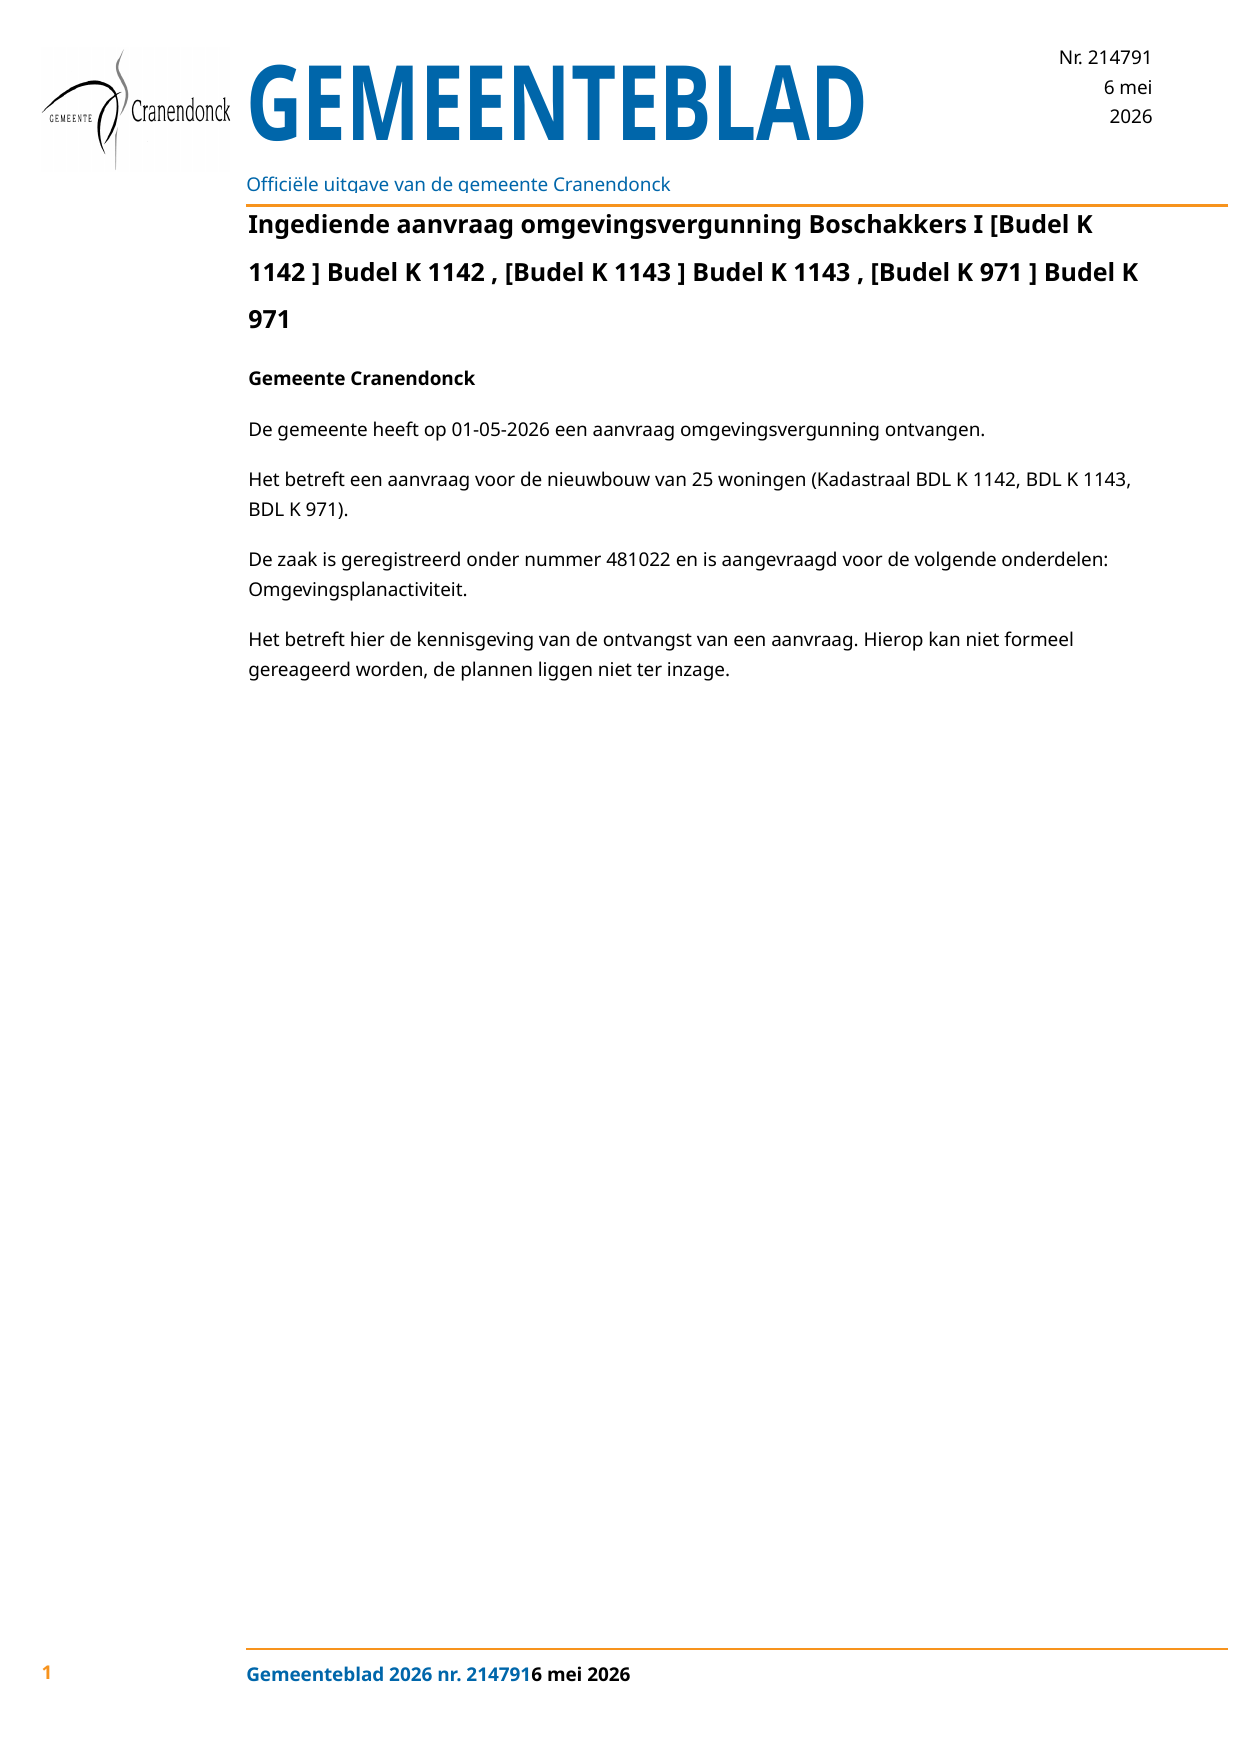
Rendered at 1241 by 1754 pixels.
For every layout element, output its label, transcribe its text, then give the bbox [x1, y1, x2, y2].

picture [41, 47, 231, 172]
text De zaak is geregistreerd onder nummer 481022 en is aangevraagd voor de volgende onderdelen: Omgevingsplanactiviteit. [248, 546, 1152, 602]
text Ingediende aanvraag omgevingsvergunning Boschakkers I [Budel K 1142 ] Budel K 1142 , [Budel K 1143 ] Budel K 1143 , [Budel K 971 ] Budel K 971 [248, 207, 1152, 336]
text De gemeente heeft op 01-05-2026 een aanvraag omgevingsvergunning ontvangen. [248, 416, 1152, 442]
text Het betreft hier de kennisgeving van de ontvangst van een aanvraag. Hierop kan niet formeel gereageerd worden, de plannen liggen niet ter inzage. [248, 626, 1152, 682]
text Het betreft een aanvraag voor de nieuwbouw van 25 woningen (Kadastraal BDL K 1142, BDL K 1143, BDL K 971). [248, 466, 1152, 522]
text Gemeente Cranendonck [248, 366, 1152, 391]
